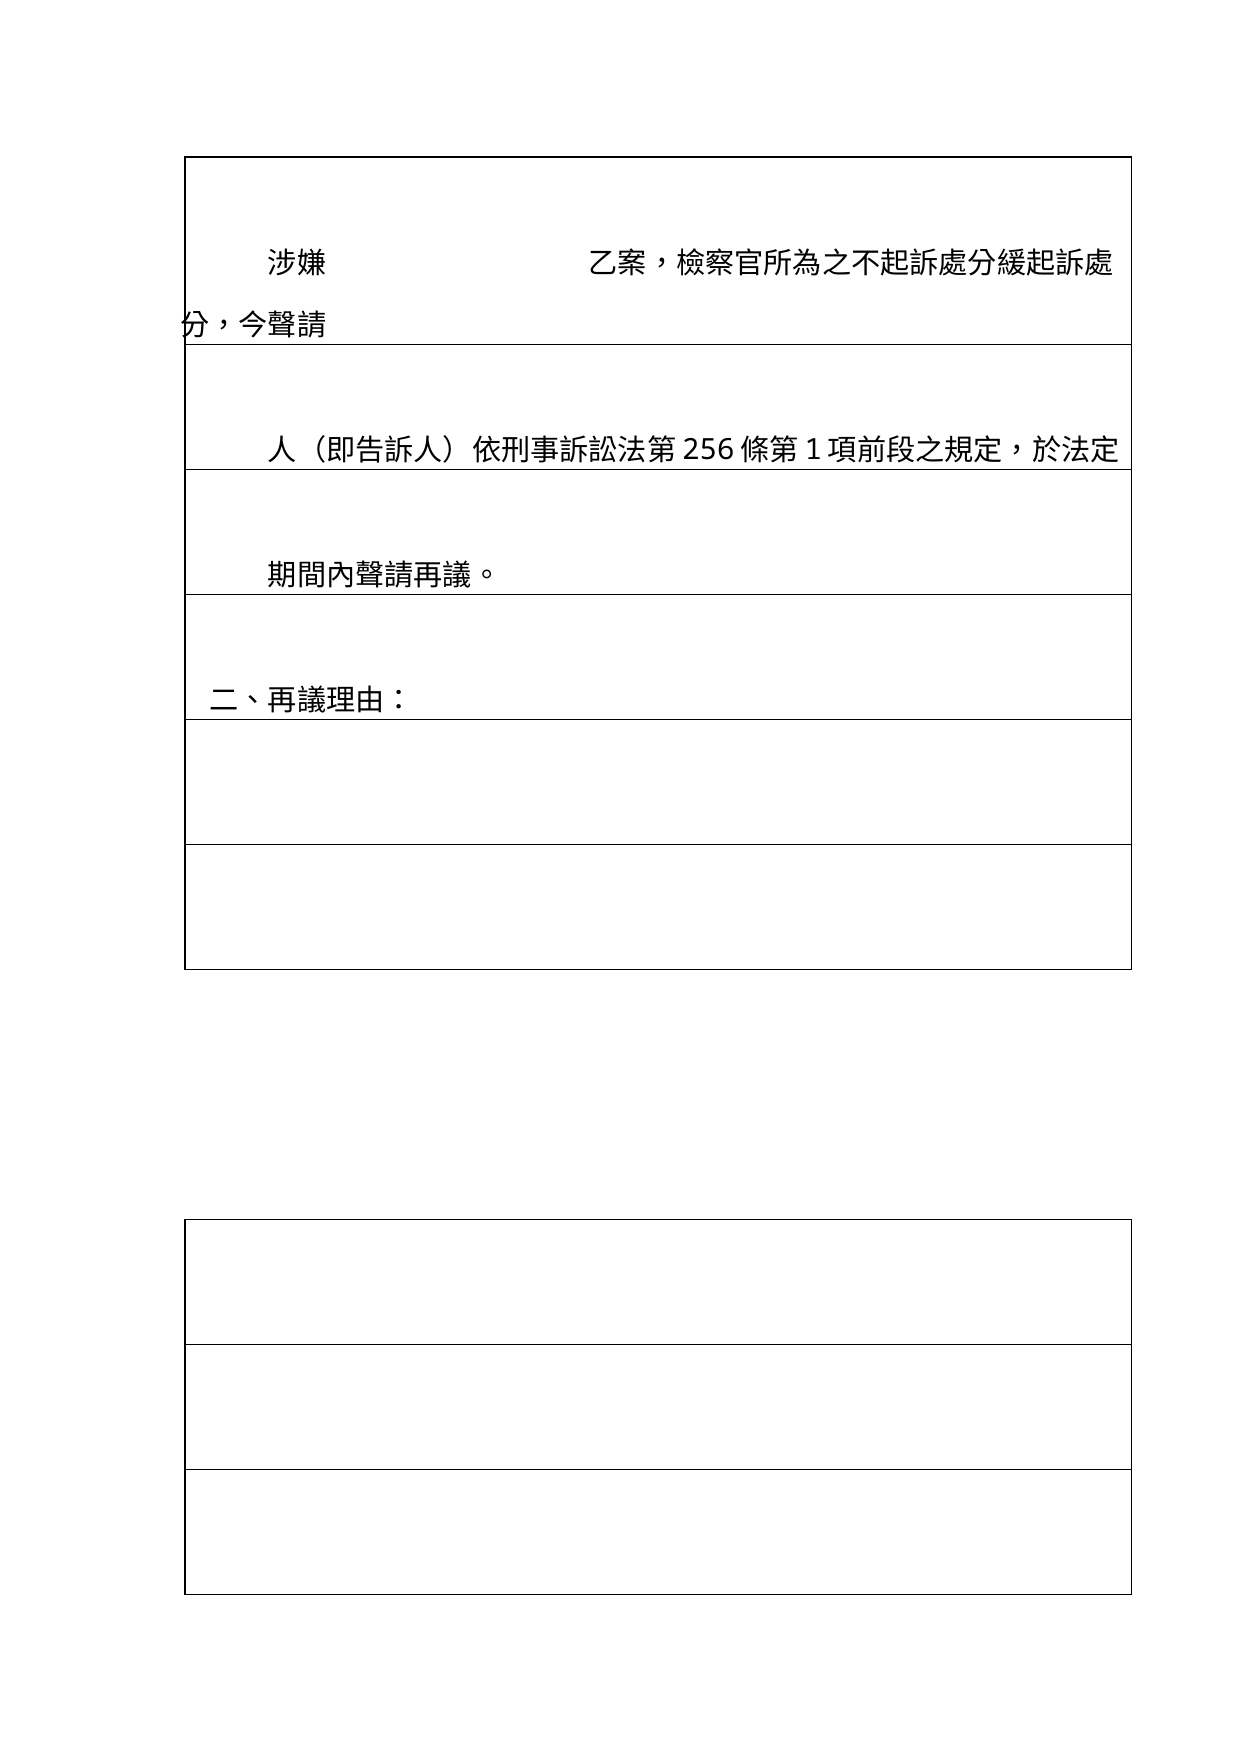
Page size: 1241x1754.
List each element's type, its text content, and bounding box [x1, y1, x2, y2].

table_cell [186, 845, 1131, 969]
table_header [186, 1220, 1131, 1344]
table_cell 人（即告訴人）依刑事訴訟法第256條第1項前段之規定，於法定 [186, 345, 1131, 469]
table_cell [186, 720, 1131, 844]
table_cell 二、再議理由： [186, 595, 1131, 719]
table_cell 期間內聲請再議。 [186, 470, 1131, 594]
table_cell [186, 1345, 1131, 1469]
table_cell 涉嫌 乙案，檢察官所為之不起訴處分緩起訴處分，今聲請 [186, 158, 1131, 344]
table_cell [186, 1470, 1131, 1594]
